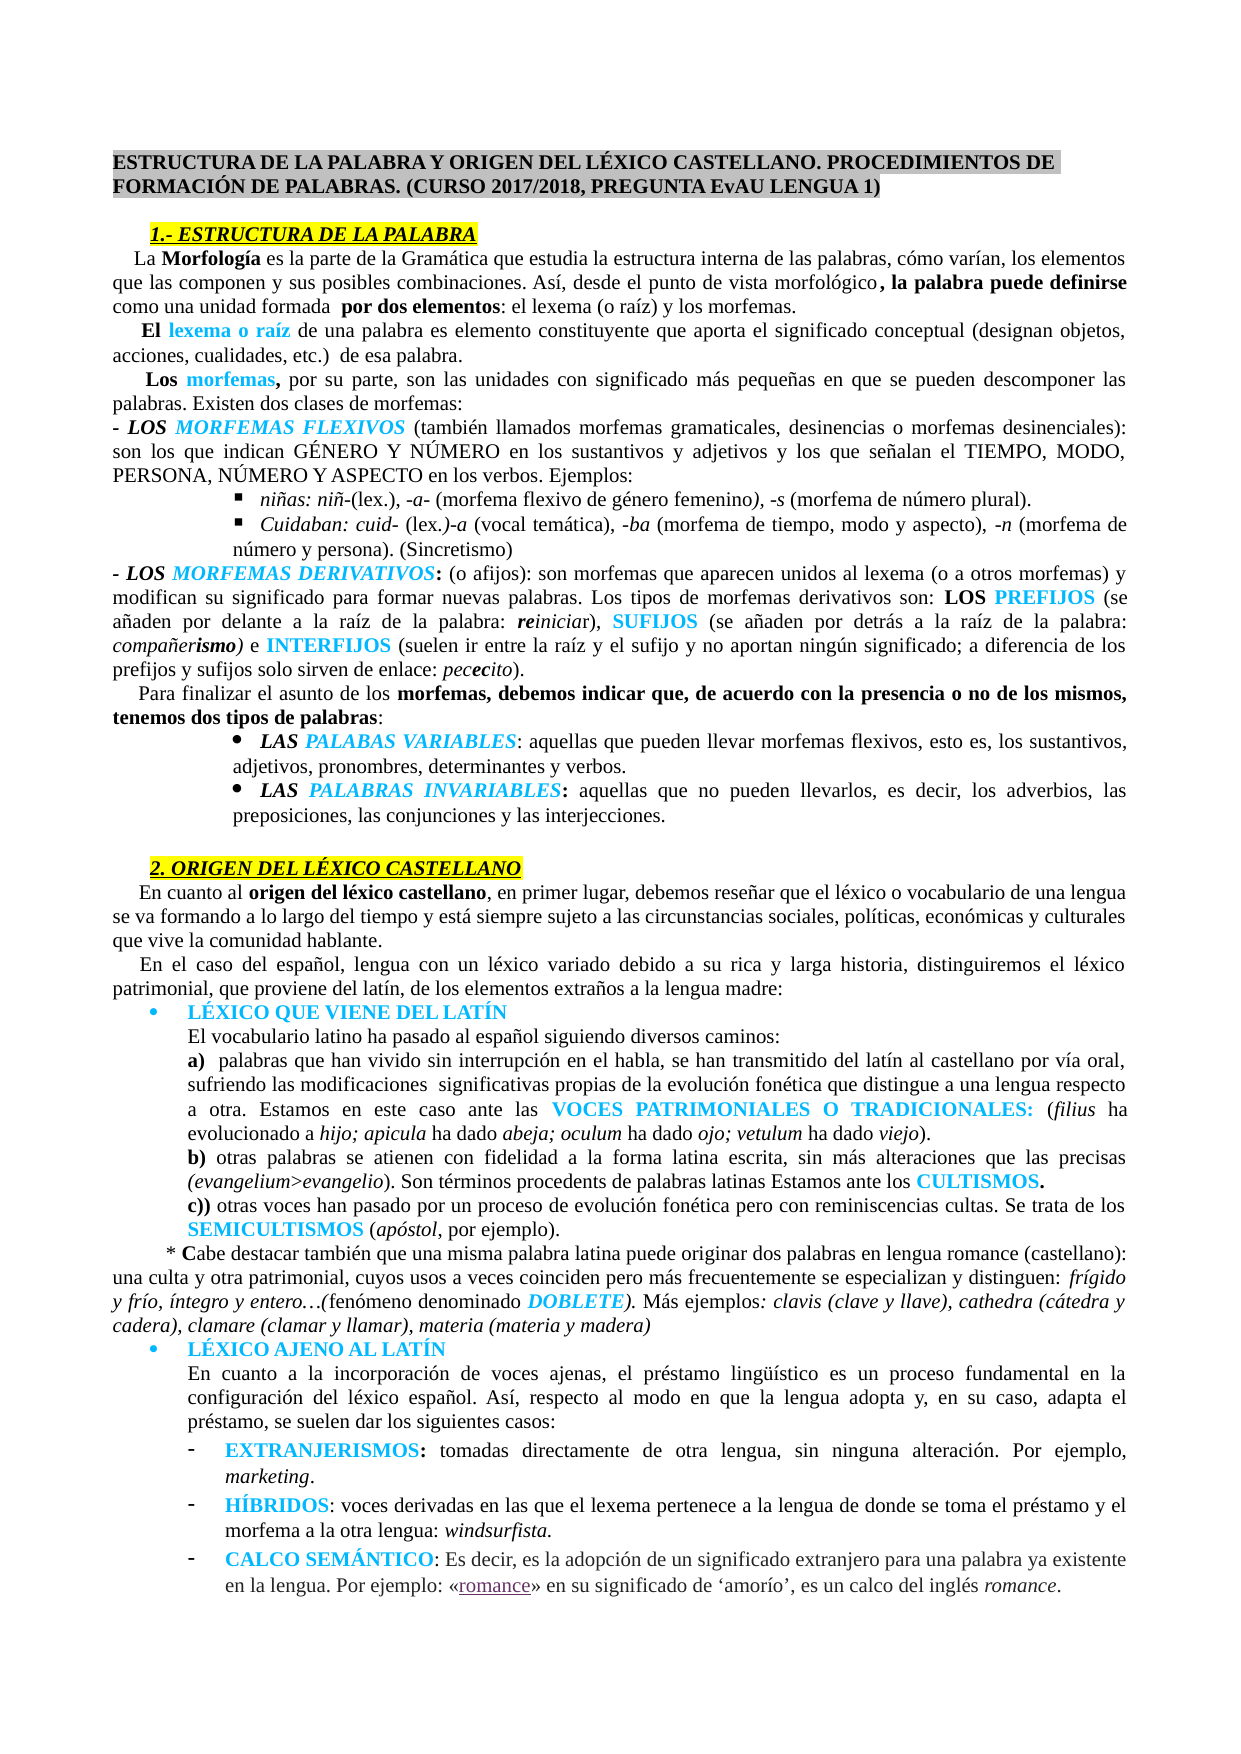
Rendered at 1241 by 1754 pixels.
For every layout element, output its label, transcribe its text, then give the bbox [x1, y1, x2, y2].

list niñas: niñ-(lex.), -a- (morfema flexivo de género femenino), -s (morfema de número plural). [233, 487, 1128, 512]
list LÉXICO AJENO AL LATÍN [150, 1337, 1128, 1361]
list La Morfología es la parte de la Gramática que estudia la estructura interna de las palabras, cómo varían, los elementos que las componen y sus posibles combinaciones. Así, desde el punto de vista morfológico, la palabra puede definirse como una unidad formada por dos elementos: el lexema (o raíz) y los morfemas. [112, 246, 1128, 318]
list LAS PALABAS VARIABLES: aquellas que pueden llevar morfemas flexivos, esto es, los sustantivos, adjetivos, pronombres, determinantes y verbos. [233, 729, 1128, 778]
list CALCO SEMÁNTICO: Es decir, es la adopción de un significado extranjero para una palabra ya existente en la lengua. Por ejemplo: «romance» en su significado de ‘amorío’, es un calco del inglés romance. [187, 1542, 1128, 1597]
text En el caso del español, lengua con un léxico variado debido a su rica y larga historia, distinguiremos el léxico patrimonial, que proviene del latín, de los elementos extraños a la lengua madre: [112, 952, 1128, 1000]
list * Cabe destacar también que una misma palabra latina puede originar dos palabras en lengua romance (castellano): una culta y otra patrimonial, cuyos usos a veces coinciden pero más frecuentemente se especializan y distinguen: frígido y frío, íntegro y entero…(fenómeno denominado DOBLETE). Más ejemplos: clavis (clave y llave), cathedra (cátedra y cadera), clamare (clamar y llamar), materia (materia y madera) [112, 1241, 1128, 1337]
list EXTRANJERISMOS: tomadas directamente de otra lengua, sin ninguna alteración. Por ejemplo, marketing. [187, 1433, 1128, 1488]
text Los morfemas, por su parte, son las unidades con significado más pequeñas en que se pueden descomponer las palabras. Existen dos clases de morfemas: [112, 367, 1128, 415]
text En cuanto al origen del léxico castellano, en primer lugar, debemos reseñar que el léxico o vocabulario de una lengua se va formando a lo largo del tiempo y está siempre sujeto a las circunstancias sociales, políticas, económicas y culturales que vive la comunidad hablante. [112, 880, 1128, 952]
text Para finalizar el asunto de los morfemas, debemos indicar que, de acuerdo con la presencia o no de los mismos, tenemos dos tipos de palabras: [112, 681, 1128, 729]
list c)) otras voces han pasado por un proceso de evolución fonética pero con reminiscencias cultas. Se trata de los SEMICULTISMOS (apóstol, por ejemplo). [187, 1193, 1128, 1241]
list b) otras palabras se atienen con fidelidad a la forma latina escrita, sin más alteraciones que las precisas (evangelium>evangelio). Son términos procedents de palabras latinas Estamos ante los CULTISMOS. [187, 1144, 1128, 1193]
list En cuanto a la incorporación de voces ajenas, el préstamo lingüístico es un proceso fundamental en la configuración del léxico español. Así, respecto al modo en que la lengua adopta y, en su caso, adapta el préstamo, se suelen dar los siguientes casos: [187, 1361, 1128, 1433]
list Cuidaban: cuid- (lex.)-a (vocal temática), -ba (morfema de tiempo, modo y aspecto), -n (morfema de número y persona). (Sincretismo) [233, 512, 1128, 561]
text - LOS MORFEMAS FLEXIVOS (también llamados morfemas gramaticales, desinencias o morfemas desinenciales): son los que indican GÉNERO Y NÚMERO en los sustantivos y adjetivos y los que señalan el TIEMPO, MODO, PERSONA, NÚMERO Y ASPECTO en los verbos. Ejemplos: [112, 415, 1128, 487]
text ESTRUCTURA DE LA PALABRA Y ORIGEN DEL LÉXICO CASTELLANO. PROCEDIMIENTOS DE FORMACIÓN DE PALABRAS. (CURSO 2017/2018, PREGUNTA EvAU LENGUA 1) [112, 150, 1128, 198]
list HÍBRIDOS: voces derivadas en las que el lexema pertenece a la lengua de donde se toma el préstamo y el morfema a la otra lengua: windsurfista. [187, 1488, 1128, 1542]
text - LOS MORFEMAS DERIVATIVOS: (o afijos): son morfemas que aparecen unidos al lexema (o a otros morfemas) y modifican su significado para formar nuevas palabras. Los tipos de morfemas derivativos son: LOS PREFIJOS (se añaden por delante a la raíz de la palabra: reiniciar), SUFIJOS (se añaden por detrás a la raíz de la palabra: compañerismo) e INTERFIJOS (suelen ir entre la raíz y el sufijo y no aportan ningún significado; a diferencia de los prefijos y sufijos solo sirven de enlace: pececito). [112, 561, 1128, 681]
list El vocabulario latino ha pasado al español siguiendo diversos caminos: [187, 1024, 1128, 1048]
list 1.- ESTRUCTURA DE LA PALABRA [112, 222, 1128, 246]
list a) palabras que han vivido sin interrupción en el habla, se han transmitido del latín al castellano por vía oral, sufriendo las modificaciones significativas propias de la evolución fonética que distingue a una lengua respecto a otra. Estamos en este caso ante las VOCES PATRIMONIALES O TRADICIONALES: (filius ha evolucionado a hijo; apicula ha dado abeja; oculum ha dado ojo; vetulum ha dado viejo). [187, 1048, 1128, 1144]
list LÉXICO QUE VIENE DEL LATÍN [150, 1000, 1128, 1024]
list 2. ORIGEN DEL LÉXICO CASTELLANO [112, 856, 1128, 880]
list LAS PALABRAS INVARIABLES: aquellas que no pueden llevarlos, es decir, los adverbios, las preposiciones, las conjunciones y las interjecciones. [233, 778, 1128, 827]
text El lexema o raíz de una palabra es elemento constituyente que aporta el significado conceptual (designan objetos, acciones, cualidades, etc.) de esa palabra. [112, 318, 1128, 367]
